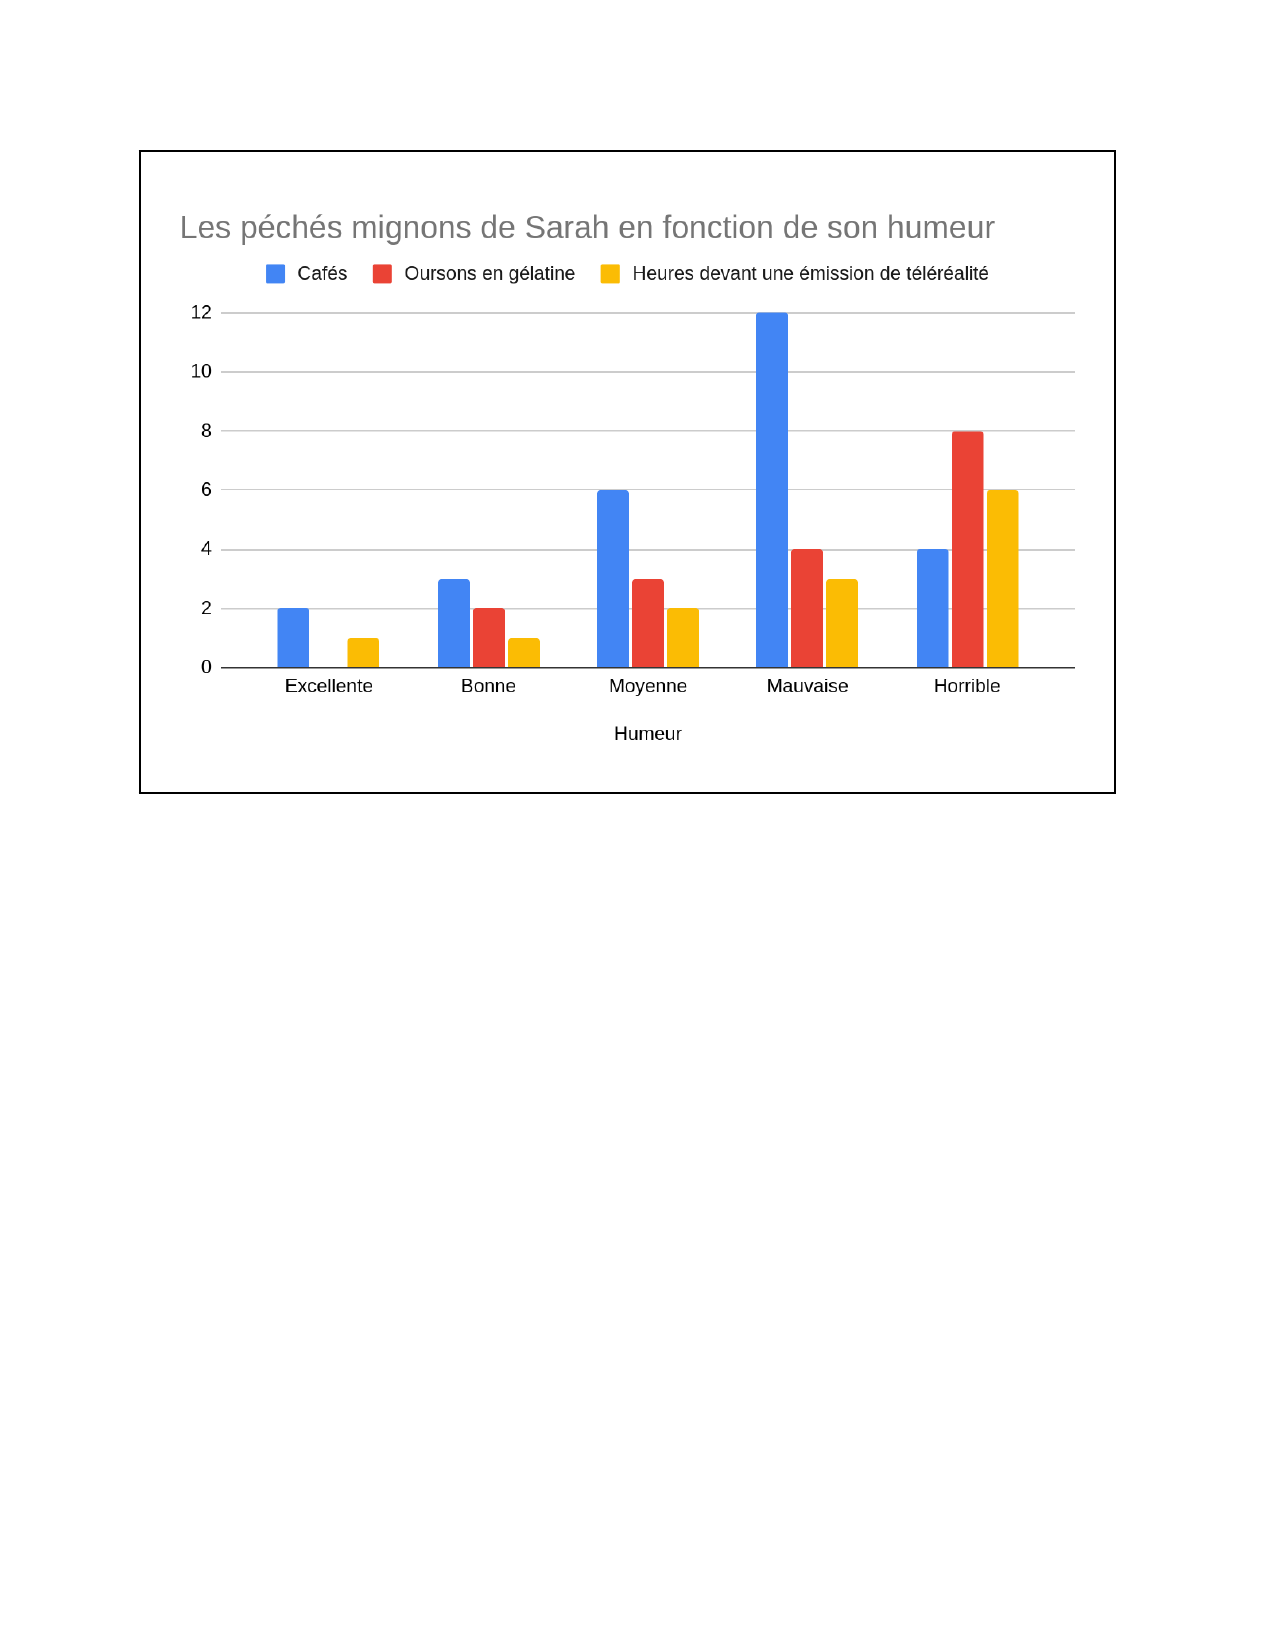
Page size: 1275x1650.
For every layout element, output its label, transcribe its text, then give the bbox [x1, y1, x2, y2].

table_header Ton comportement change selon ton humeur Tu dépenses plus et tu craques plus facilement sur des péchés mignons quand ton moral baisse. [141, 152, 1114, 792]
picture [150, 183, 1104, 773]
